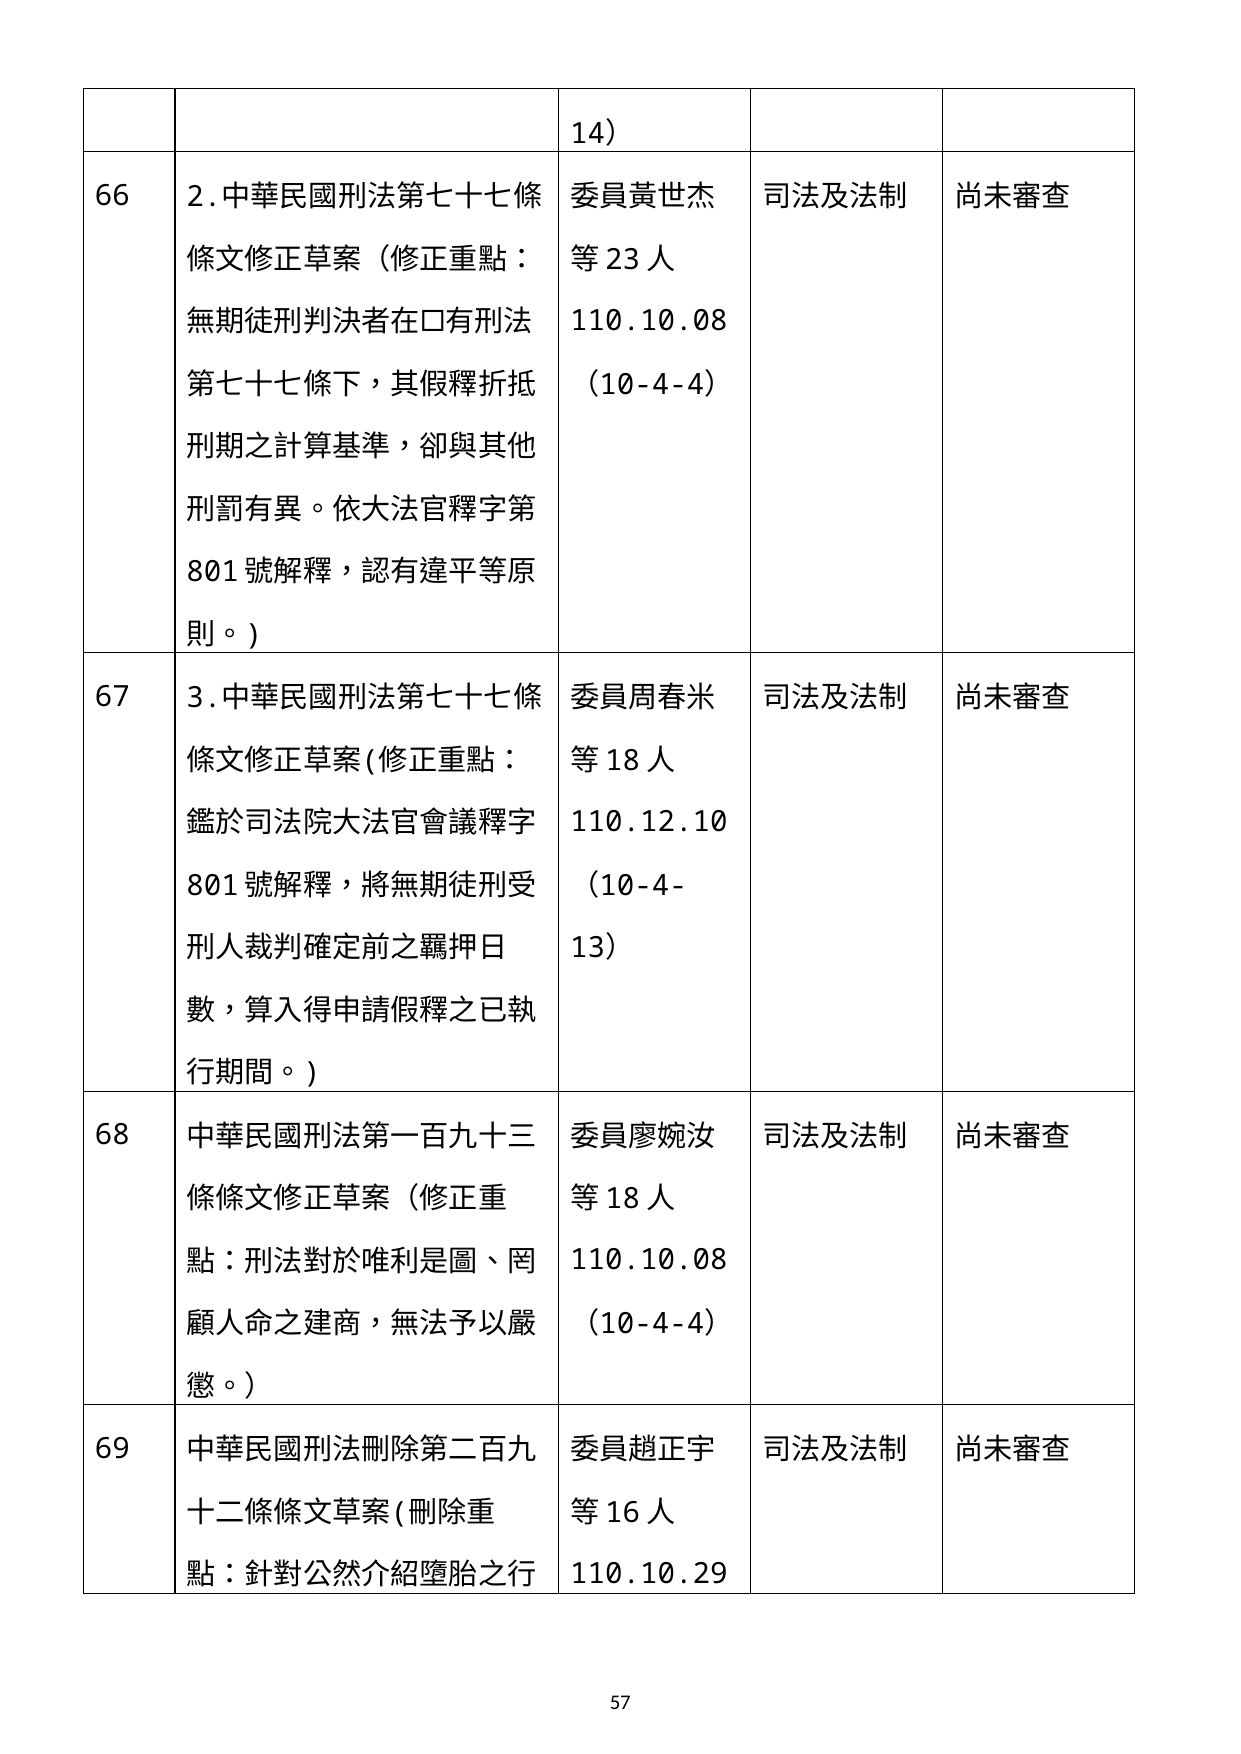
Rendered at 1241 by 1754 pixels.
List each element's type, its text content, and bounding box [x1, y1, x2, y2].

table_cell [176, 89, 558, 151]
table_cell 中華民國刑法刪除第二百九十二條條文草案(刪除重點：針對公然介紹墮胎之行 [176, 1405, 558, 1593]
table_cell 14） [559, 89, 750, 151]
table_cell 3.中華民國刑法第七十七條條文修正草案(修正重點：鑑於司法院大法官會議釋字801號解釋，將無期徒刑受刑人裁判確定前之羈押日數，算入得申請假釋之已執行期間。) [176, 653, 558, 1091]
table_cell 66 [84, 152, 174, 652]
table_cell 委員廖婉汝等18人 110.10.08 （10-4-4） [559, 1092, 750, 1404]
table_cell 68 [84, 1092, 174, 1404]
table_cell 尚未審查 [943, 1092, 1134, 1404]
table_cell 尚未審查 [943, 653, 1134, 1091]
table_cell 2.中華民國刑法第七十七條條文修正草案（修正重點：無期徒刑判決者在有刑法第七十七條下，其假釋折抵刑期之計算基準，卻與其他刑罰有異。依大法官釋字第801號解釋，認有違平等原則。) [176, 152, 558, 652]
table_cell 69 [84, 1405, 174, 1593]
table_cell 中華民國刑法第一百九十三條條文修正草案（修正重點：刑法對於唯利是圖、罔顧人命之建商，無法予以嚴懲。） [176, 1092, 558, 1404]
table_cell 尚未審查 [943, 1405, 1134, 1593]
table_cell 司法及法制 [751, 1092, 942, 1404]
table_cell 委員趙正宇等16人 110.10.29 [559, 1405, 750, 1593]
table_cell 司法及法制 [751, 653, 942, 1091]
table_cell [943, 89, 1134, 151]
table_cell [84, 89, 174, 151]
table_cell 司法及法制 [751, 152, 942, 652]
table_cell 司法及法制 [751, 1405, 942, 1593]
table_cell [751, 89, 942, 151]
table_cell 尚未審查 [943, 152, 1134, 652]
table_cell 委員周春米等18人 110.12.10 （10-4-13） [559, 653, 750, 1091]
table_cell 委員黃世杰等23人 110.10.08 （10-4-4） [559, 152, 750, 652]
table_cell 67 [84, 653, 174, 1091]
